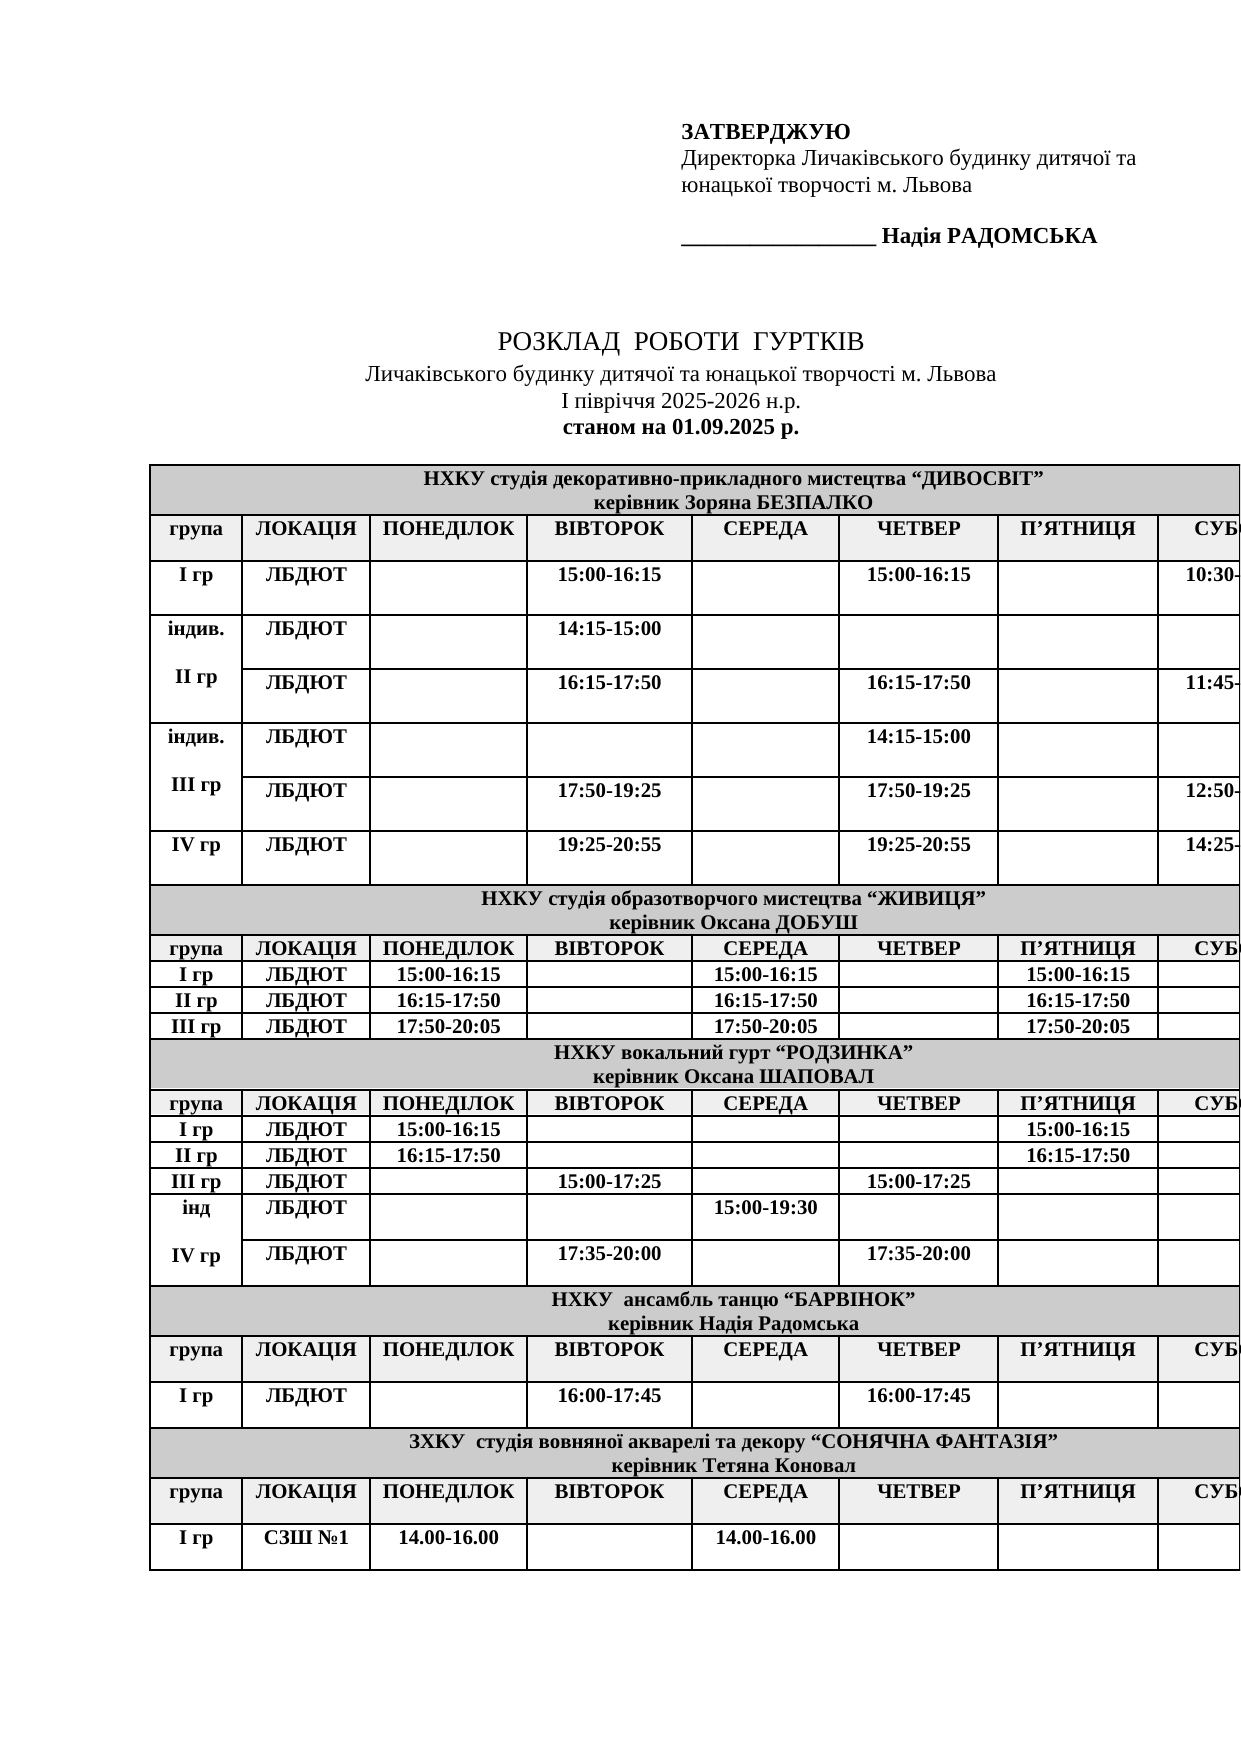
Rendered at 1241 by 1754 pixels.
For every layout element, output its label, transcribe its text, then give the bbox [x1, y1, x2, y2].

table_cell 17:50-19:25 [840, 778, 997, 829]
table_cell [999, 616, 1157, 668]
table_cell ЛОКАЦІЯ [243, 1479, 369, 1523]
table_cell [999, 1195, 1157, 1239]
table_cell [528, 988, 691, 1012]
table_cell [840, 1195, 997, 1239]
table_cell СУБОТА [1159, 936, 1239, 960]
table_cell [1159, 1143, 1239, 1167]
table_cell 15:00-16:15 [999, 1117, 1157, 1141]
table_cell 16:15-17:50 [371, 988, 526, 1012]
table_cell [528, 1143, 691, 1167]
table_cell індив. ІІІ гр [151, 724, 241, 829]
table_cell ІІІ гр [151, 1169, 241, 1193]
table_cell 16:15-17:50 [840, 670, 997, 722]
table_cell [693, 670, 838, 722]
table_cell [1159, 1525, 1239, 1568]
table_cell ЛБДЮТ [243, 1383, 369, 1427]
table_cell ПОНЕДІЛОК [371, 1091, 526, 1114]
table_cell [840, 1117, 997, 1141]
table_cell ВІВТОРОК [528, 516, 691, 560]
table_cell [840, 1014, 997, 1038]
table_cell група [151, 1337, 241, 1381]
table_cell 14.00-16.00 [371, 1525, 526, 1568]
table_cell [371, 832, 526, 883]
table_cell [528, 724, 691, 776]
table_cell [693, 1169, 838, 1193]
table_cell ЛБДЮТ [243, 1014, 369, 1038]
table_cell ЧЕТВЕР [840, 516, 997, 560]
table_cell [371, 562, 526, 614]
table_cell ЗХКУ студія вовняної акварелі та декору “СОНЯЧНА ФАНТАЗІЯ” керівник Тетяна Коновал [151, 1429, 1239, 1477]
table_cell 10:30-11:45 [1159, 562, 1239, 614]
table_cell ЛБДЮТ [243, 1143, 369, 1167]
table_cell індив. ІІ гр [151, 616, 241, 722]
table_cell 15:00-16:15 [528, 562, 691, 614]
table_cell 14:15-15:00 [840, 724, 997, 776]
text ЗАТВЕРДЖУЮ [681, 118, 1212, 144]
table_cell ЛБДЮТ [243, 616, 369, 668]
table_cell група [151, 1479, 241, 1523]
table_cell [371, 1195, 526, 1239]
table_cell 15:00-16:15 [371, 962, 526, 986]
table_cell І гр [151, 1117, 241, 1141]
table_cell 16:15-17:50 [371, 1143, 526, 1167]
table_cell група [151, 516, 241, 560]
table_cell IV гр [151, 832, 241, 883]
table_cell ІІ гр [151, 1143, 241, 1167]
table_cell [840, 962, 997, 986]
table_cell ЛБДЮТ [243, 988, 369, 1012]
table_cell [1159, 962, 1239, 986]
table_cell група [151, 1091, 241, 1114]
table_cell І гр [151, 562, 241, 614]
table_cell [840, 616, 997, 668]
table_cell 16:15-17:50 [693, 988, 838, 1012]
text Личаківського будинку дитячої та юнацької творчості м. Львова [150, 361, 1212, 387]
table_cell [999, 670, 1157, 722]
table_cell [371, 1169, 526, 1193]
table_cell П’ЯТНИЦЯ [999, 1337, 1157, 1381]
table_cell [999, 1525, 1157, 1568]
table_cell ПОНЕДІЛОК [371, 936, 526, 960]
table_cell 15:00-17:25 [840, 1169, 997, 1193]
table_cell 17:50-20:05 [371, 1014, 526, 1038]
table_cell [1159, 1014, 1239, 1038]
table_cell [371, 670, 526, 722]
table_cell ІІ гр [151, 988, 241, 1012]
table_cell ЛБДЮТ [243, 724, 369, 776]
table_cell 17:35-20:00 [840, 1241, 997, 1285]
table_cell [693, 724, 838, 776]
table_cell СУБОТА [1159, 516, 1239, 560]
table_cell ЛБДЮТ [243, 832, 369, 883]
table_cell 17:50-20:05 [999, 1014, 1157, 1038]
table_cell ЛБДЮТ [243, 1195, 369, 1239]
table_cell 15:00-19:30 [693, 1195, 838, 1239]
table_cell [999, 778, 1157, 829]
table_cell [528, 962, 691, 986]
table_cell [371, 1241, 526, 1285]
table_cell 19:25-20:55 [840, 832, 997, 883]
table_cell П’ЯТНИЦЯ [999, 1479, 1157, 1523]
table_cell 16:00-17:45 [528, 1383, 691, 1427]
table_cell 19:25-20:55 [528, 832, 691, 883]
table_cell [371, 724, 526, 776]
table_cell СЕРЕДА [693, 1091, 838, 1114]
table_cell [999, 832, 1157, 883]
table_cell СУБОТА [1159, 1479, 1239, 1523]
table_cell СЕРЕДА [693, 1479, 838, 1523]
table_cell [528, 1195, 691, 1239]
table_cell ЛБДЮТ [243, 1117, 369, 1141]
table_cell 14:25-17:00 [1159, 832, 1239, 883]
table_cell ЛБДЮТ [243, 670, 369, 722]
table_cell [528, 1014, 691, 1038]
table_cell СЕРЕДА [693, 1337, 838, 1381]
table_cell ВІВТОРОК [528, 936, 691, 960]
table_cell ЧЕТВЕР [840, 1479, 997, 1523]
table_cell ІІІ гр [151, 1014, 241, 1038]
table_cell 16:00-17:45 [840, 1383, 997, 1427]
table_cell [693, 778, 838, 829]
table_cell ЛБДЮТ [243, 962, 369, 986]
table_cell [1159, 988, 1239, 1012]
table_cell [693, 616, 838, 668]
table_cell 14:15-15:00 [528, 616, 691, 668]
table_cell ВІВТОРОК [528, 1479, 691, 1523]
table_cell ПОНЕДІЛОК [371, 1479, 526, 1523]
table_cell 15:00-16:15 [371, 1117, 526, 1141]
table_cell ЛОКАЦІЯ [243, 1091, 369, 1114]
table_cell НХКУ ансамбль танцю “БАРВІНОК” керівник Надія Радомська [151, 1287, 1239, 1335]
table_cell П’ЯТНИЦЯ [999, 516, 1157, 560]
table_cell [528, 1117, 691, 1141]
table_cell [371, 616, 526, 668]
table_cell [1159, 1195, 1239, 1239]
table_cell 15:00-16:15 [693, 962, 838, 986]
table_cell група [151, 936, 241, 960]
table_cell 17:50-19:25 [528, 778, 691, 829]
table_cell 17:50-20:05 [693, 1014, 838, 1038]
table_cell [528, 1525, 691, 1568]
table_cell 12:50-14:25 [1159, 778, 1239, 829]
table_cell 15:00-16:15 [840, 562, 997, 614]
table_cell [999, 1169, 1157, 1193]
table_cell [1159, 616, 1239, 668]
table_cell [693, 1241, 838, 1285]
table_cell СУБОТА [1159, 1091, 1239, 1114]
table_cell [840, 988, 997, 1012]
table_cell ПОНЕДІЛОК [371, 1337, 526, 1381]
table_cell [840, 1143, 997, 1167]
table_cell І гр [151, 1525, 241, 1568]
table_cell 16:15-17:50 [999, 988, 1157, 1012]
table_header НХКУ студія декоративно-прикладного мистецтва “ДИВОСВІТ” керівник Зоряна БЕЗПАЛКО [151, 466, 1239, 514]
table_cell [693, 562, 838, 614]
table_cell [999, 724, 1157, 776]
table_cell ЛБДЮТ [243, 778, 369, 829]
table_cell ВІВТОРОК [528, 1091, 691, 1114]
table_cell [999, 1241, 1157, 1285]
text І півріччя 2025-2026 н.р. [150, 387, 1212, 413]
table_cell ЛОКАЦІЯ [243, 936, 369, 960]
text Директорка Личаківського будинку дитячої та юнацької творчості м. Львова [681, 144, 1212, 197]
table_cell ЧЕТВЕР [840, 936, 997, 960]
table_cell [693, 1143, 838, 1167]
table_cell П’ЯТНИЦЯ [999, 936, 1157, 960]
table_cell П’ЯТНИЦЯ [999, 1091, 1157, 1114]
table_cell 16:15-17:50 [528, 670, 691, 722]
table_cell СЕРЕДА [693, 516, 838, 560]
table_cell [1159, 1117, 1239, 1141]
table_cell [371, 1383, 526, 1427]
table_cell ЛОКАЦІЯ [243, 516, 369, 560]
table_cell ВІВТОРОК [528, 1337, 691, 1381]
table_cell 11:45-12:50 [1159, 670, 1239, 722]
table_cell [840, 1525, 997, 1568]
table_cell СУБОТА [1159, 1337, 1239, 1381]
table_cell ЧЕТВЕР [840, 1337, 997, 1381]
table_cell інд IV гр [151, 1195, 241, 1285]
table_cell ЧЕТВЕР [840, 1091, 997, 1114]
table_cell [999, 1383, 1157, 1427]
table_cell [999, 562, 1157, 614]
table_cell ЛБДЮТ [243, 1241, 369, 1285]
table_cell 14.00-16.00 [693, 1525, 838, 1568]
table_cell [1159, 1383, 1239, 1427]
table_cell 16:15-17:50 [999, 1143, 1157, 1167]
table_cell 17:35-20:00 [528, 1241, 691, 1285]
table_cell СЕРЕДА [693, 936, 838, 960]
text РОЗКЛАД РОБОТИ ГУРТКІВ [150, 325, 1212, 356]
table_cell [693, 832, 838, 883]
table_cell [1159, 1169, 1239, 1193]
table_cell [693, 1117, 838, 1141]
table_cell 15:00-16:15 [999, 962, 1157, 986]
table_cell [693, 1383, 838, 1427]
table_cell НХКУ студія образотворчого мистецтва “ЖИВИЦЯ” керівник Оксана ДОБУШ [151, 886, 1239, 934]
table_cell ЛОКАЦІЯ [243, 1337, 369, 1381]
table_cell ПОНЕДІЛОК [371, 516, 526, 560]
table_cell [371, 778, 526, 829]
table_cell ЛБДЮТ [243, 1169, 369, 1193]
table_cell НХКУ вокальний гурт “РОДЗИНКА” керівник Оксана ШАПОВАЛ [151, 1040, 1239, 1088]
table_cell [1159, 1241, 1239, 1285]
table_cell [1159, 724, 1239, 776]
table_cell 15:00-17:25 [528, 1169, 691, 1193]
text станом на 01.09.2025 р. [150, 413, 1212, 439]
table_cell СЗШ №1 [243, 1525, 369, 1568]
text _________________ Надія РАДОМСЬКА [681, 222, 1212, 248]
table_cell І гр [151, 1383, 241, 1427]
table_cell І гр [151, 962, 241, 986]
table_cell ЛБДЮТ [243, 562, 369, 614]
